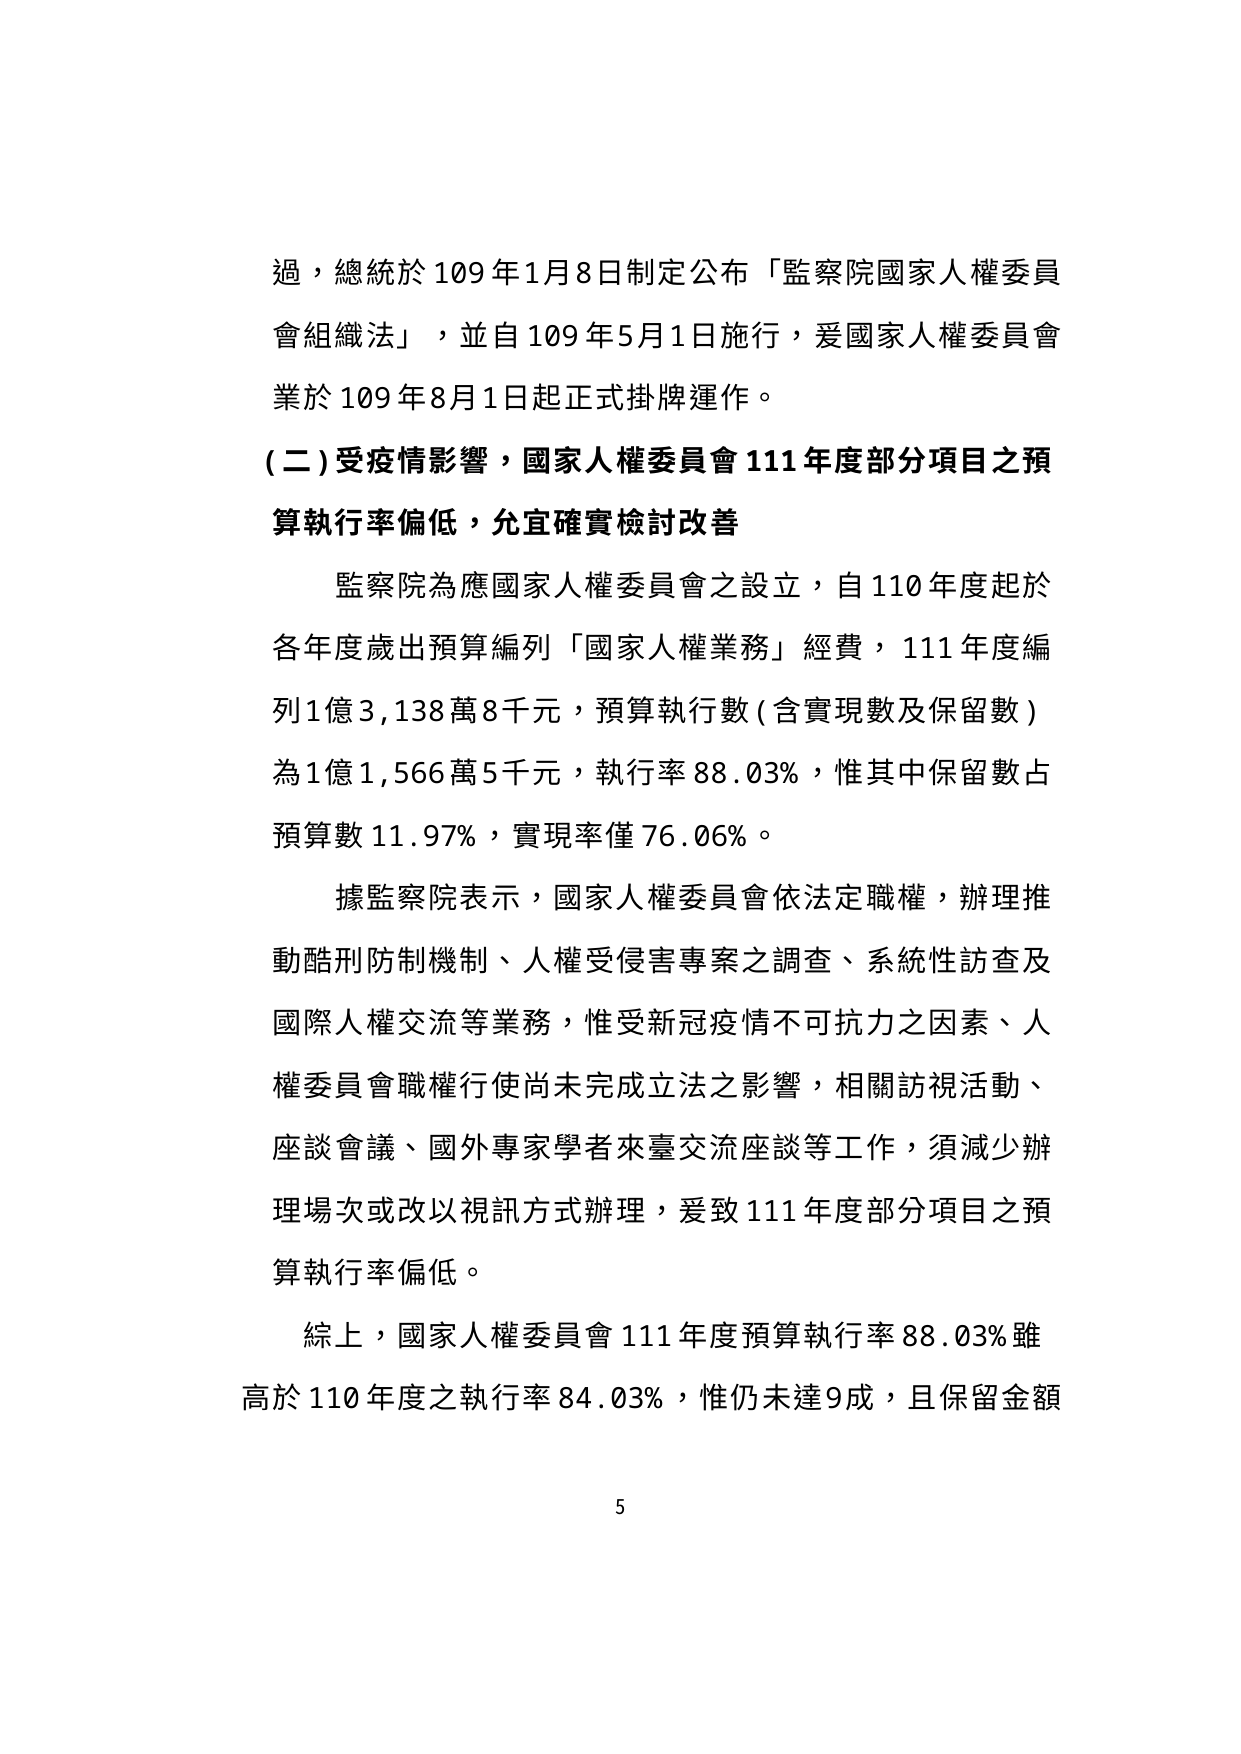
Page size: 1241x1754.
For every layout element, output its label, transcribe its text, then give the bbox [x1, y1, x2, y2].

text 據監察院表示，國家人權委員會依法定職權，辦理推動酷刑防制機制、人權受侵害專案之調查、系統性訪查及國際人權交流等業務，惟受新冠疫情不可抗力之因素、人權委員會職權行使尚未完成立法之影響，相關訪視活動、座談會議、國外專家學者來臺交流座談等工作，須減少辦理場次或改以視訊方式辦理，爰致111年度部分項目之預算執行率偏低。 [266, 854, 1063, 1292]
text 綜上，國家人權委員會111年度預算執行率88.03%雖高於110年度之執行率84.03%，惟仍未達9成，且保留金額占預算數11.97%，實現率僅76.06%，監察院允宜針對部分執行率偏低之項目確實檢討，提高執行量能，俾達預期效益。 [236, 1292, 1063, 1417]
text (二)受疫情影響，國家人權委員會111年度部分項目之預算執行率偏低，允宜確實檢討改善 [236, 417, 1063, 542]
text 過，總統於109年1月8日制定公布「監察院國家人權委員會組織法」，並自109年5月1日施行，爰國家人權委員會業於109年8月1日起正式掛牌運作。 [266, 229, 1063, 417]
text 監察院為應國家人權委員會之設立，自110年度起於各年度歲出預算編列「國家人權業務」經費，111年度編列1億3,138萬8千元，預算執行數(含實現數及保留數)為1億1,566萬5千元，執行率88.03%，惟其中保留數占預算數11.97%，實現率僅76.06%。 [266, 542, 1063, 854]
